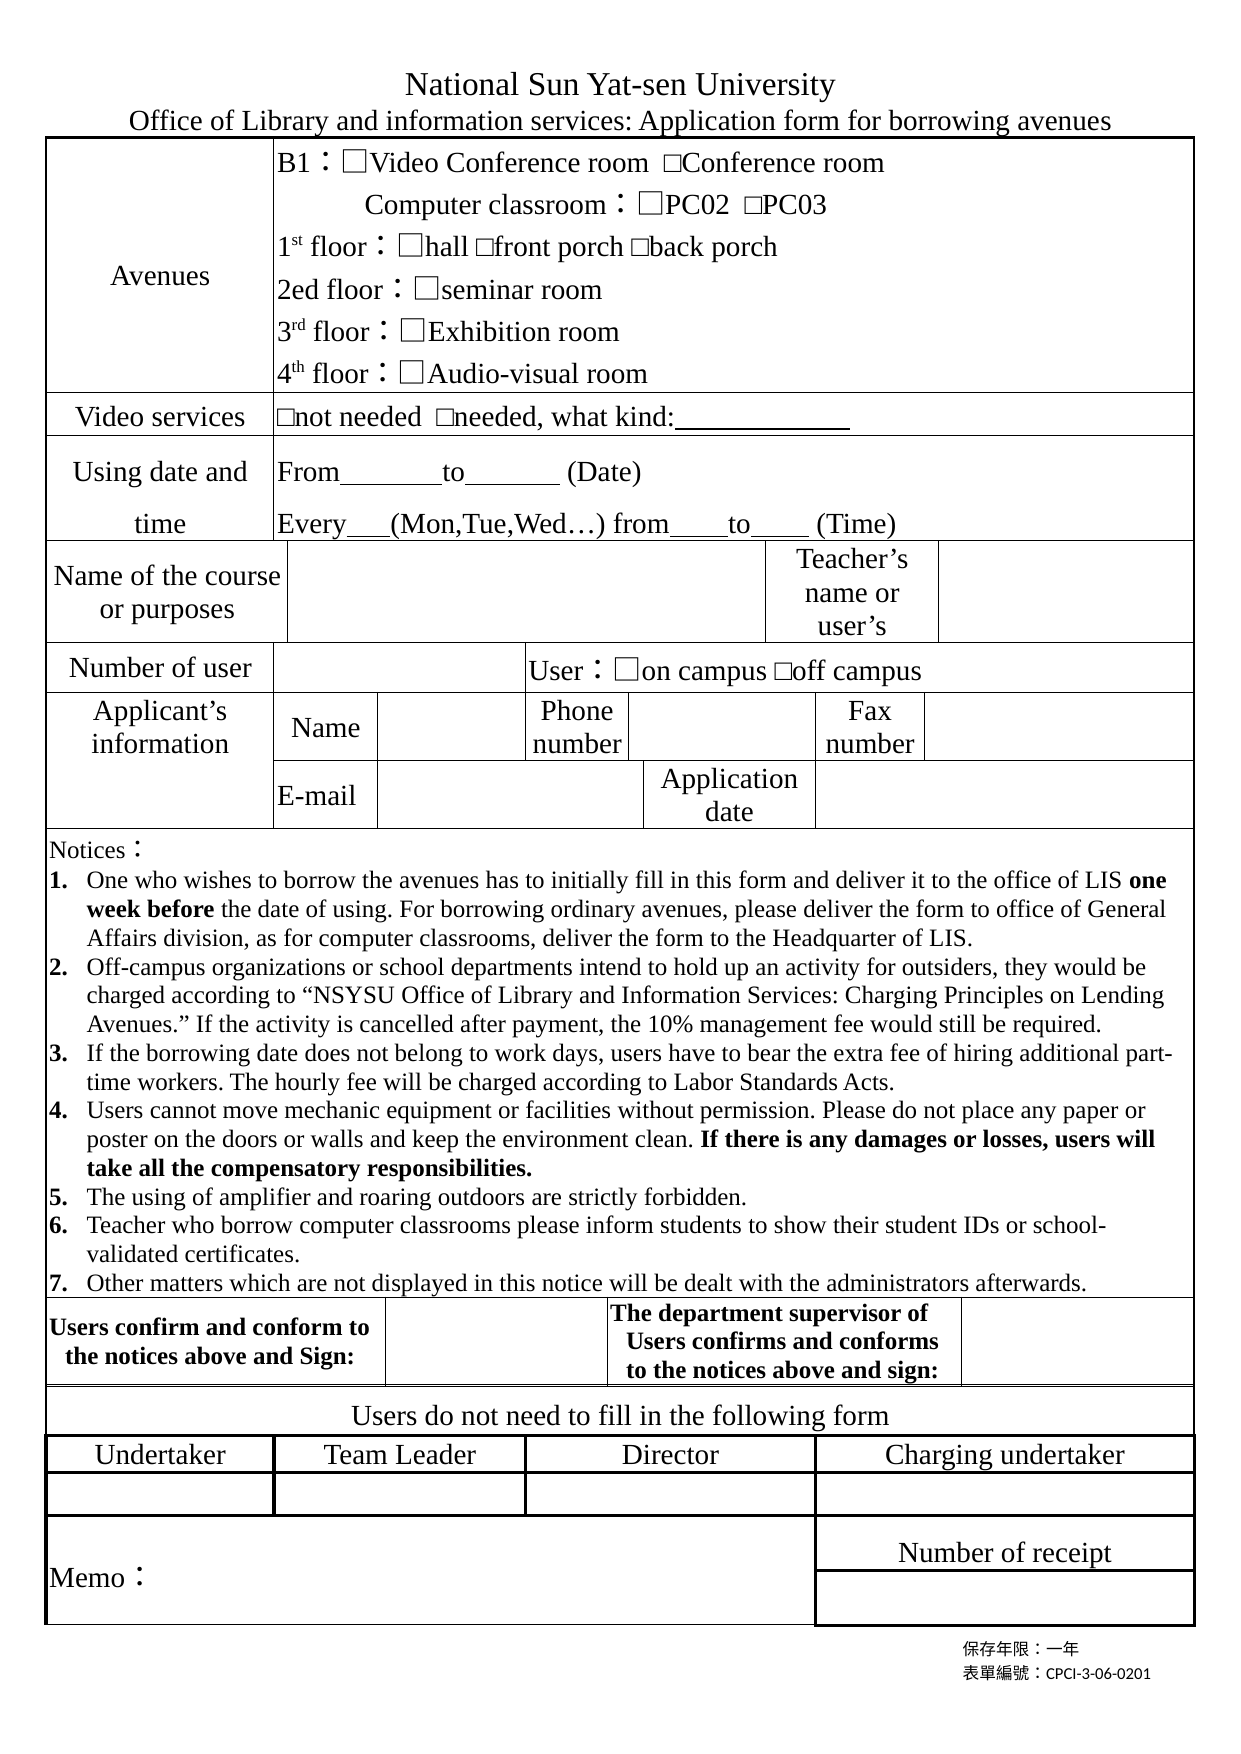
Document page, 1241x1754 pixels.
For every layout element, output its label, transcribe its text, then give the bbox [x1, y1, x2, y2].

table_cell Team Leader [276, 1437, 524, 1471]
table_cell [386, 1298, 607, 1384]
text 表單編號：CPCI-3-06-0201 [962, 1660, 1157, 1684]
table_cell [925, 693, 1193, 760]
table_cell [48, 1474, 272, 1513]
text National Sun Yat-sen University [47, 64, 1193, 103]
table_cell Number of receipt [817, 1517, 1193, 1569]
table_cell Name of the course or purposes [47, 541, 287, 642]
text 保存年限：一年 [962, 1636, 1157, 1660]
table_cell [276, 1474, 524, 1513]
table_cell Memo： [48, 1517, 814, 1624]
table_cell Users do not need to fill in the following form [47, 1387, 1193, 1434]
table_cell [288, 541, 765, 642]
table_cell E-mail [274, 761, 377, 828]
table_cell Teacher’s name or user’s [766, 541, 938, 642]
table_cell [939, 541, 1193, 642]
table_cell Fax number [816, 693, 924, 760]
table_cell Notices： One who wishes to borrow the avenues has to initially fill in this form and deliver it to the office of LIS one week before the date of using. For borrowing ordinary avenues, please deliver the form to office of General Affairs division, as for computer classrooms, deliver the form to the Headquarter of LIS. Off-campus organizations or school departments intend to hold up an activity for outsiders, they would be charged according to “NSYSU Office of Library and Information Services: Charging Principles on Lending Avenues.” If the activity is cancelled after payment, the 10% management fee would still be required. If the borrowing date does not belong to work days, users have to bear the extra fee of hiring additional part-time workers. The hourly fee will be charged according to Labor Standards Acts. Users cannot move mechanic equipment or facilities without permission. Please do not place any paper or poster on the doors or walls and keep the environment clean. If there is any damages or losses, users will take all the compensatory responsibilities. The using of amplifier and roaring outdoors are strictly forbidden. Teacher who borrow computer classrooms please inform students to show their student IDs or school-validated certificates. Other matters which are not displayed in this notice will be dealt with the administrators afterwards. [47, 829, 1193, 1297]
table_cell Number of user [47, 643, 273, 692]
table_cell [378, 761, 643, 828]
table_cell [629, 693, 815, 760]
table_cell From to (Date) Every (Mon,Tue,Wed…) from to (Time) [274, 436, 1193, 540]
table_cell Users confirm and conform to the notices above and Sign: [47, 1298, 385, 1384]
table_cell Phone number [526, 693, 628, 760]
table_cell Undertaker [48, 1437, 272, 1471]
table_cell Name [274, 693, 377, 760]
table_cell [816, 761, 1193, 828]
table_cell [274, 643, 525, 692]
table_cell [47, 760, 273, 828]
table_cell Application date [644, 761, 815, 828]
table_cell [962, 1298, 1193, 1384]
table_cell Using date and time [47, 436, 273, 540]
text Office of Library and information services: Application form for borrowing avenues [47, 103, 1193, 136]
table_cell User：□on campus □off campus [526, 643, 1193, 692]
table_cell [527, 1474, 814, 1513]
table_cell Video services [47, 393, 273, 435]
table_header Avenues [47, 139, 273, 392]
table_cell Director [527, 1437, 814, 1471]
table_cell Applicant’s information [47, 693, 273, 760]
table_cell [817, 1474, 1193, 1513]
table_header B1：□Video Conference room □Conference room Computer classroom：□PC02 □PC03 1st floor：□hall □front porch □back porch 2ed floor：□seminar room 3rd floor：□Exhibition room 4th floor：□Audio-visual room [274, 139, 1193, 392]
table_cell [817, 1572, 1193, 1624]
table_cell The department supervisor of Users confirms and conforms to the notices above and sign: [608, 1298, 961, 1384]
table_cell [378, 693, 525, 760]
table_cell □not needed □needed, what kind: [274, 393, 1193, 435]
table_cell Charging undertaker [817, 1437, 1193, 1471]
